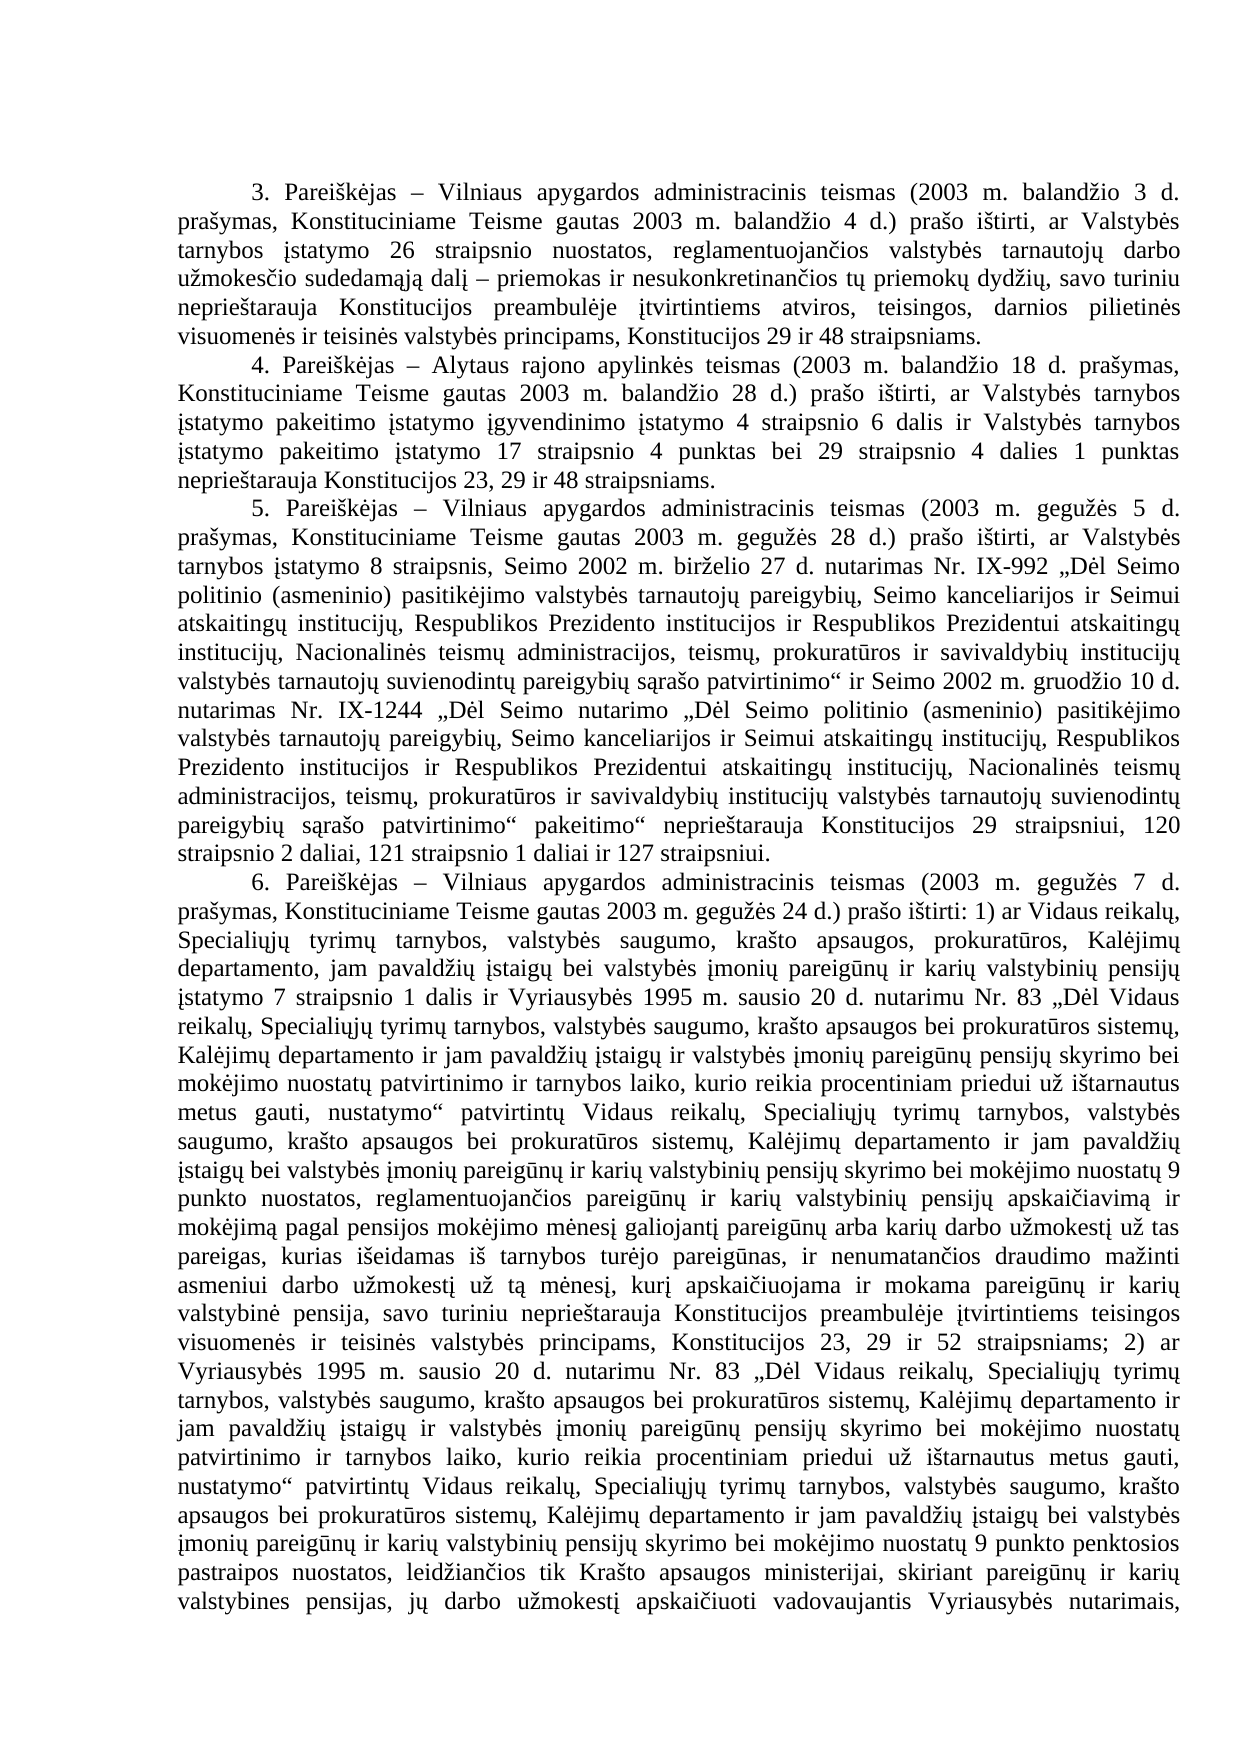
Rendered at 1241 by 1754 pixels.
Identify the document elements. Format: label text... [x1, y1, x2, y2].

text 3. Pareiškėjas – Vilniaus apygardos administracinis teismas (2003 m. balandžio 3 d. prašymas, Konstituciniame Teisme gautas 2003 m. balandžio 4 d.) prašo ištirti, ar Valstybės tarnybos įstatymo 26 straipsnio nuostatos, reglamentuojančios valstybės tarnautojų darbo užmokesčio sudedamąją dalį – priemokas ir nesukonkretinančios tų priemokų dydžių, savo turiniu neprieštarauja Konstitucijos preambulėje įtvirtintiems atviros, teisingos, darnios pilietinės visuomenės ir teisinės valstybės principams, Konstitucijos 29 ir 48 straipsniams. [177, 177, 1181, 350]
text 5. Pareiškėjas – Vilniaus apygardos administracinis teismas (2003 m. gegužės 5 d. prašymas, Konstituciniame Teisme gautas 2003 m. gegužės 28 d.) prašo ištirti, ar Valstybės tarnybos įstatymo 8 straipsnis, Seimo 2002 m. birželio 27 d. nutarimas Nr. IX-992 „Dėl Seimo politinio (asmeninio) pasitikėjimo valstybės tarnautojų pareigybių, Seimo kanceliarijos ir Seimui atskaitingų institucijų, Respublikos Prezidento institucijos ir Respublikos Prezidentui atskaitingų institucijų, Nacionalinės teismų administracijos, teismų, prokuratūros ir savivaldybių institucijų valstybės tarnautojų suvienodintų pareigybių sąrašo patvirtinimo“ ir Seimo 2002 m. gruodžio 10 d. nutarimas Nr. IX-1244 „Dėl Seimo nutarimo „Dėl Seimo politinio (asmeninio) pasitikėjimo valstybės tarnautojų pareigybių, Seimo kanceliarijos ir Seimui atskaitingų institucijų, Respublikos Prezidento institucijos ir Respublikos Prezidentui atskaitingų institucijų, Nacionalinės teismų administracijos, teismų, prokuratūros ir savivaldybių institucijų valstybės tarnautojų suvienodintų pareigybių sąrašo patvirtinimo“ pakeitimo“ neprieštarauja Konstitucijos 29 straipsniui, 120 straipsnio 2 daliai, 121 straipsnio 1 daliai ir 127 straipsniui. [177, 493, 1181, 867]
text 4. Pareiškėjas – Alytaus rajono apylinkės teismas (2003 m. balandžio 18 d. prašymas, Konstituciniame Teisme gautas 2003 m. balandžio 28 d.) prašo ištirti, ar Valstybės tarnybos įstatymo pakeitimo įstatymo įgyvendinimo įstatymo 4 straipsnio 6 dalis ir Valstybės tarnybos įstatymo pakeitimo įstatymo 17 straipsnio 4 punktas bei 29 straipsnio 4 dalies 1 punktas neprieštarauja Konstitucijos 23, 29 ir 48 straipsniams. [177, 350, 1181, 493]
text 6. Pareiškėjas – Vilniaus apygardos administracinis teismas (2003 m. gegužės 7 d. prašymas, Konstituciniame Teisme gautas 2003 m. gegužės 24 d.) prašo ištirti: 1) ar Vidaus reikalų, Specialiųjų tyrimų tarnybos, valstybės saugumo, krašto apsaugos, prokuratūros, Kalėjimų departamento, jam pavaldžių įstaigų bei valstybės įmonių pareigūnų ir karių valstybinių pensijų įstatymo 7 straipsnio 1 dalis ir Vyriausybės 1995 m. sausio 20 d. nutarimu Nr. 83 „Dėl Vidaus reikalų, Specialiųjų tyrimų tarnybos, valstybės saugumo, krašto apsaugos bei prokuratūros sistemų, Kalėjimų departamento ir jam pavaldžių įstaigų ir valstybės įmonių pareigūnų pensijų skyrimo bei mokėjimo nuostatų patvirtinimo ir tarnybos laiko, kurio reikia procentiniam priedui už ištarnautus metus gauti, nustatymo“ patvirtintų Vidaus reikalų, Specialiųjų tyrimų tarnybos, valstybės saugumo, krašto apsaugos bei prokuratūros sistemų, Kalėjimų departamento ir jam pavaldžių įstaigų bei valstybės įmonių pareigūnų ir karių valstybinių pensijų skyrimo bei mokėjimo nuostatų 9 punkto nuostatos, reglamentuojančios pareigūnų ir karių valstybinių pensijų apskaičiavimą ir mokėjimą pagal pensijos mokėjimo mėnesį galiojantį pareigūnų arba karių darbo užmokestį už tas pareigas, kurias išeidamas iš tarnybos turėjo pareigūnas, ir nenumatančios draudimo mažinti asmeniui darbo užmokestį už tą mėnesį, kurį apskaičiuojama ir mokama pareigūnų ir karių valstybinė pensija, savo turiniu neprieštarauja Konstitucijos preambulėje įtvirtintiems teisingos visuomenės ir teisinės valstybės principams, Konstitucijos 23, 29 ir 52 straipsniams; 2) ar Vyriausybės 1995 m. sausio 20 d. nutarimu Nr. 83 „Dėl Vidaus reikalų, Specialiųjų tyrimų tarnybos, valstybės saugumo, krašto apsaugos bei prokuratūros sistemų, Kalėjimų departamento ir jam pavaldžių įstaigų ir valstybės įmonių pareigūnų pensijų skyrimo bei mokėjimo nuostatų patvirtinimo ir tarnybos laiko, kurio reikia procentiniam priedui už ištarnautus metus gauti, nustatymo“ patvirtintų Vidaus reikalų, Specialiųjų tyrimų tarnybos, valstybės saugumo, krašto apsaugos bei prokuratūros sistemų, Kalėjimų departamento ir jam pavaldžių įstaigų bei valstybės įmonių pareigūnų ir karių valstybinių pensijų skyrimo bei mokėjimo nuostatų 9 punkto penktosios pastraipos nuostatos, leidžiančios tik Krašto apsaugos ministerijai, skiriant pareigūnų ir karių valstybines pensijas, jų darbo užmokestį apskaičiuoti vadovaujantis Vyriausybės nutarimais, [177, 867, 1181, 1615]
